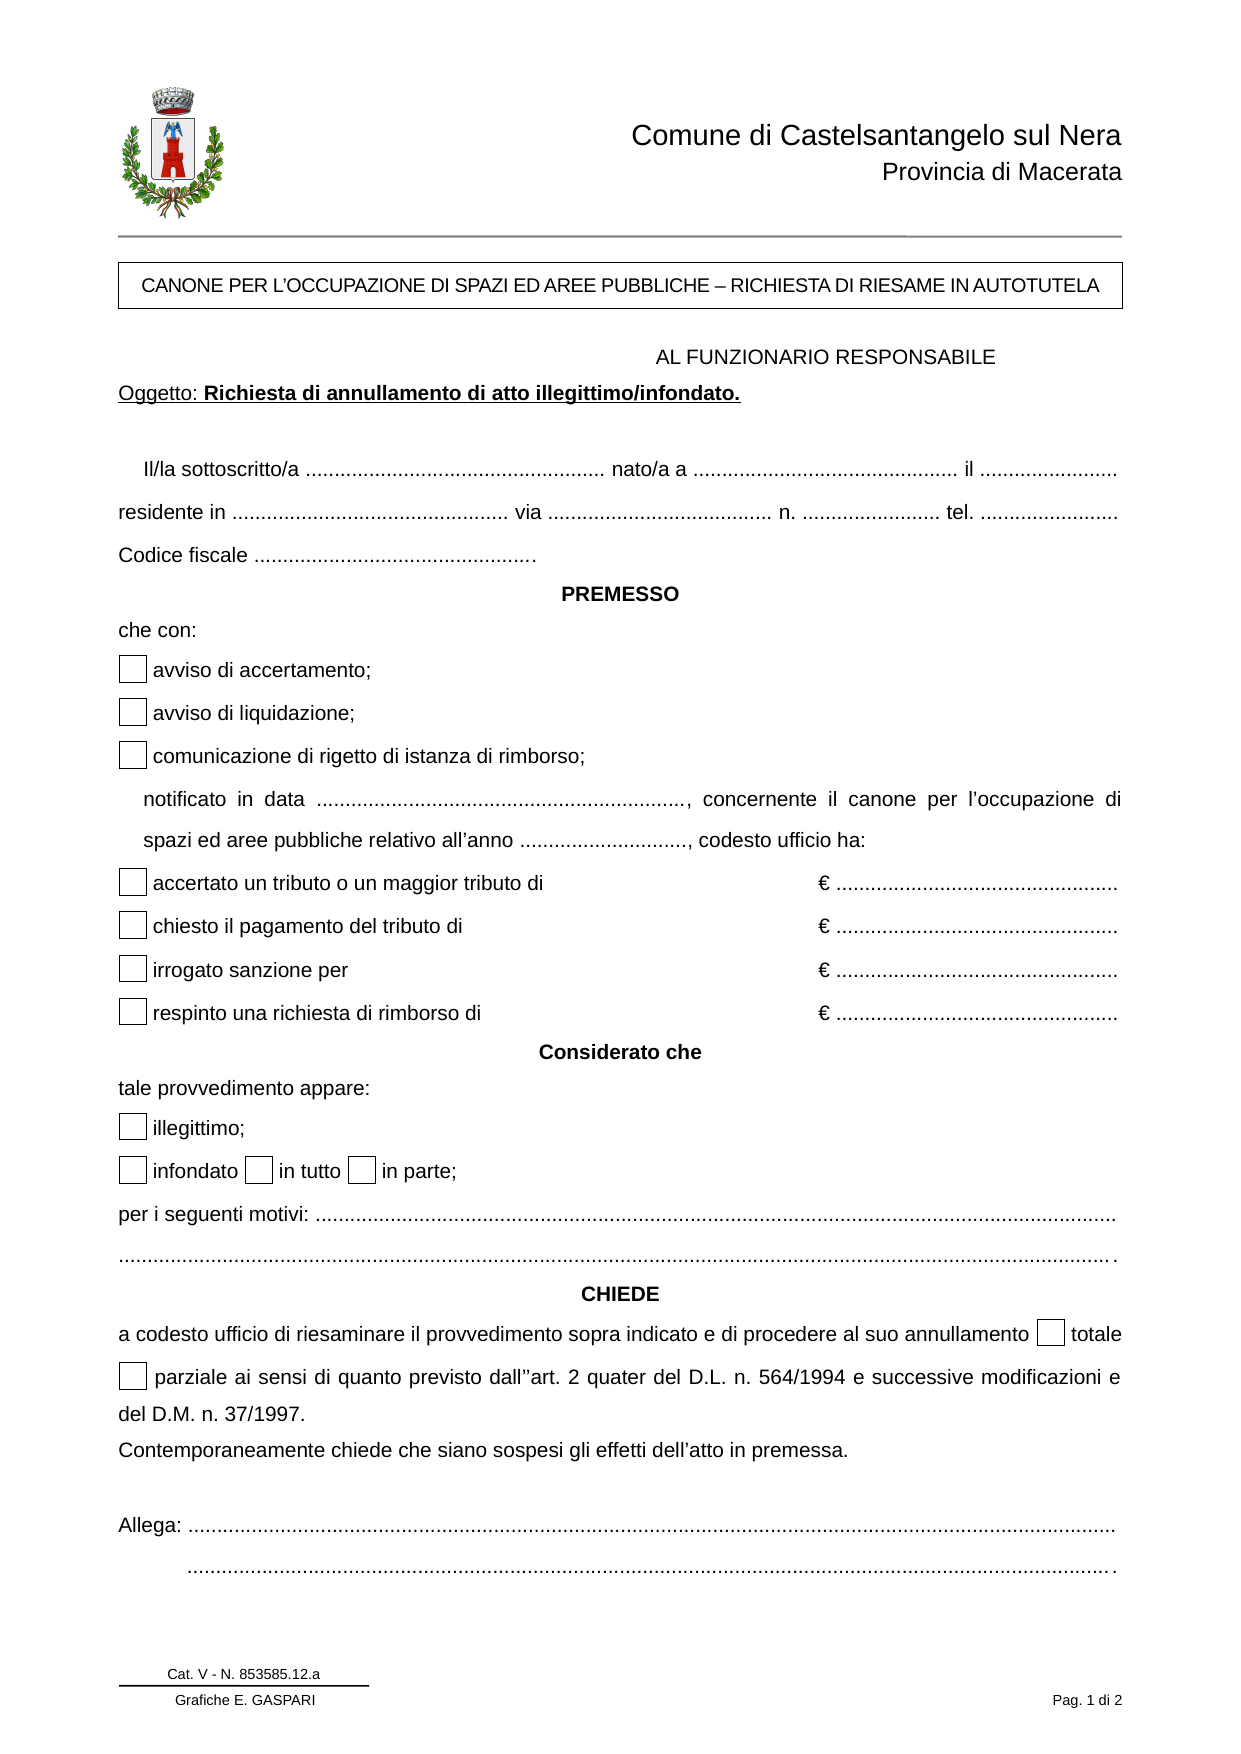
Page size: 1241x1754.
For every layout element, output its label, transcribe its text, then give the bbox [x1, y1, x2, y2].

text Comune di Castelsantangelo sul Nera [224, 118, 1122, 152]
text residente in ................................................ via ....................................... n. ........................ tel. ........................ [118, 496, 1122, 525]
text notificato in data ................................................................, concernente il canone per l’occupazione di spazi ed aree pubbliche relativo all’anno ............................., codesto ufficio ha: [143, 783, 1122, 853]
text Oggetto: Richiesta di annullamento di atto illegittimo/infondato. [118, 381, 1122, 405]
text PREMESSO [118, 582, 1122, 606]
text che con: [118, 618, 1122, 642]
text Il/la sottoscritto/a .................................................... nato/a a .............................................. il ........................ [118, 453, 1122, 482]
text tale provvedimento appare: [118, 1076, 1122, 1100]
table_header CANONE PER L’OCCUPAZIONE DI SPAZI ED AREE PUBBLICHE – RICHIESTA DI RIESAME IN AUTOTUTELA [119, 263, 1122, 308]
text chiesto il pagamento del tributo di € ................................................. [147, 911, 1122, 939]
text respinto una richiesta di rimborso di € ................................................. [118, 997, 1122, 1026]
text CHIEDE [118, 1282, 1122, 1306]
text illegittimo; [118, 1112, 1122, 1141]
picture [122, 87, 224, 219]
text accertato un tributo o un maggior tributo di € ................................................. [118, 867, 1122, 896]
text irrogato sanzione per € ................................................. [118, 954, 1122, 982]
text comunicazione di rigetto di istanza di rimborso; [118, 740, 1122, 769]
text Codice fiscale ................................................. [118, 539, 1122, 568]
text avviso di accertamento; [118, 654, 1122, 683]
text Provincia di Macerata [224, 157, 1122, 185]
text avviso di liquidazione; [118, 697, 1122, 726]
text Considerato che [118, 1040, 1122, 1064]
text infondato in tutto in parte; [118, 1155, 1122, 1184]
text a codesto ufficio di riesaminare il provvedimento sopra indicato e di procedere al suo annullamento totale parziale ai sensi di quanto previsto dall’’art. 2 quater del D.L. n. 564/1994 e successive modificazioni e del D.M. n. 37/1997. [118, 1318, 1122, 1426]
text per i seguenti motivi: ........................................................................................................................................... ............................................................................................................................................................................. [118, 1198, 1122, 1267]
text Contemporaneamente chiede che siano sospesi gli effetti dell’atto in premessa. [118, 1438, 1122, 1462]
text AL FUNZIONARIO RESPONSABILE [656, 345, 1122, 369]
text Allega: ................................................................................................................................................................. ................................................................................................................................................................. [118, 1509, 1122, 1579]
